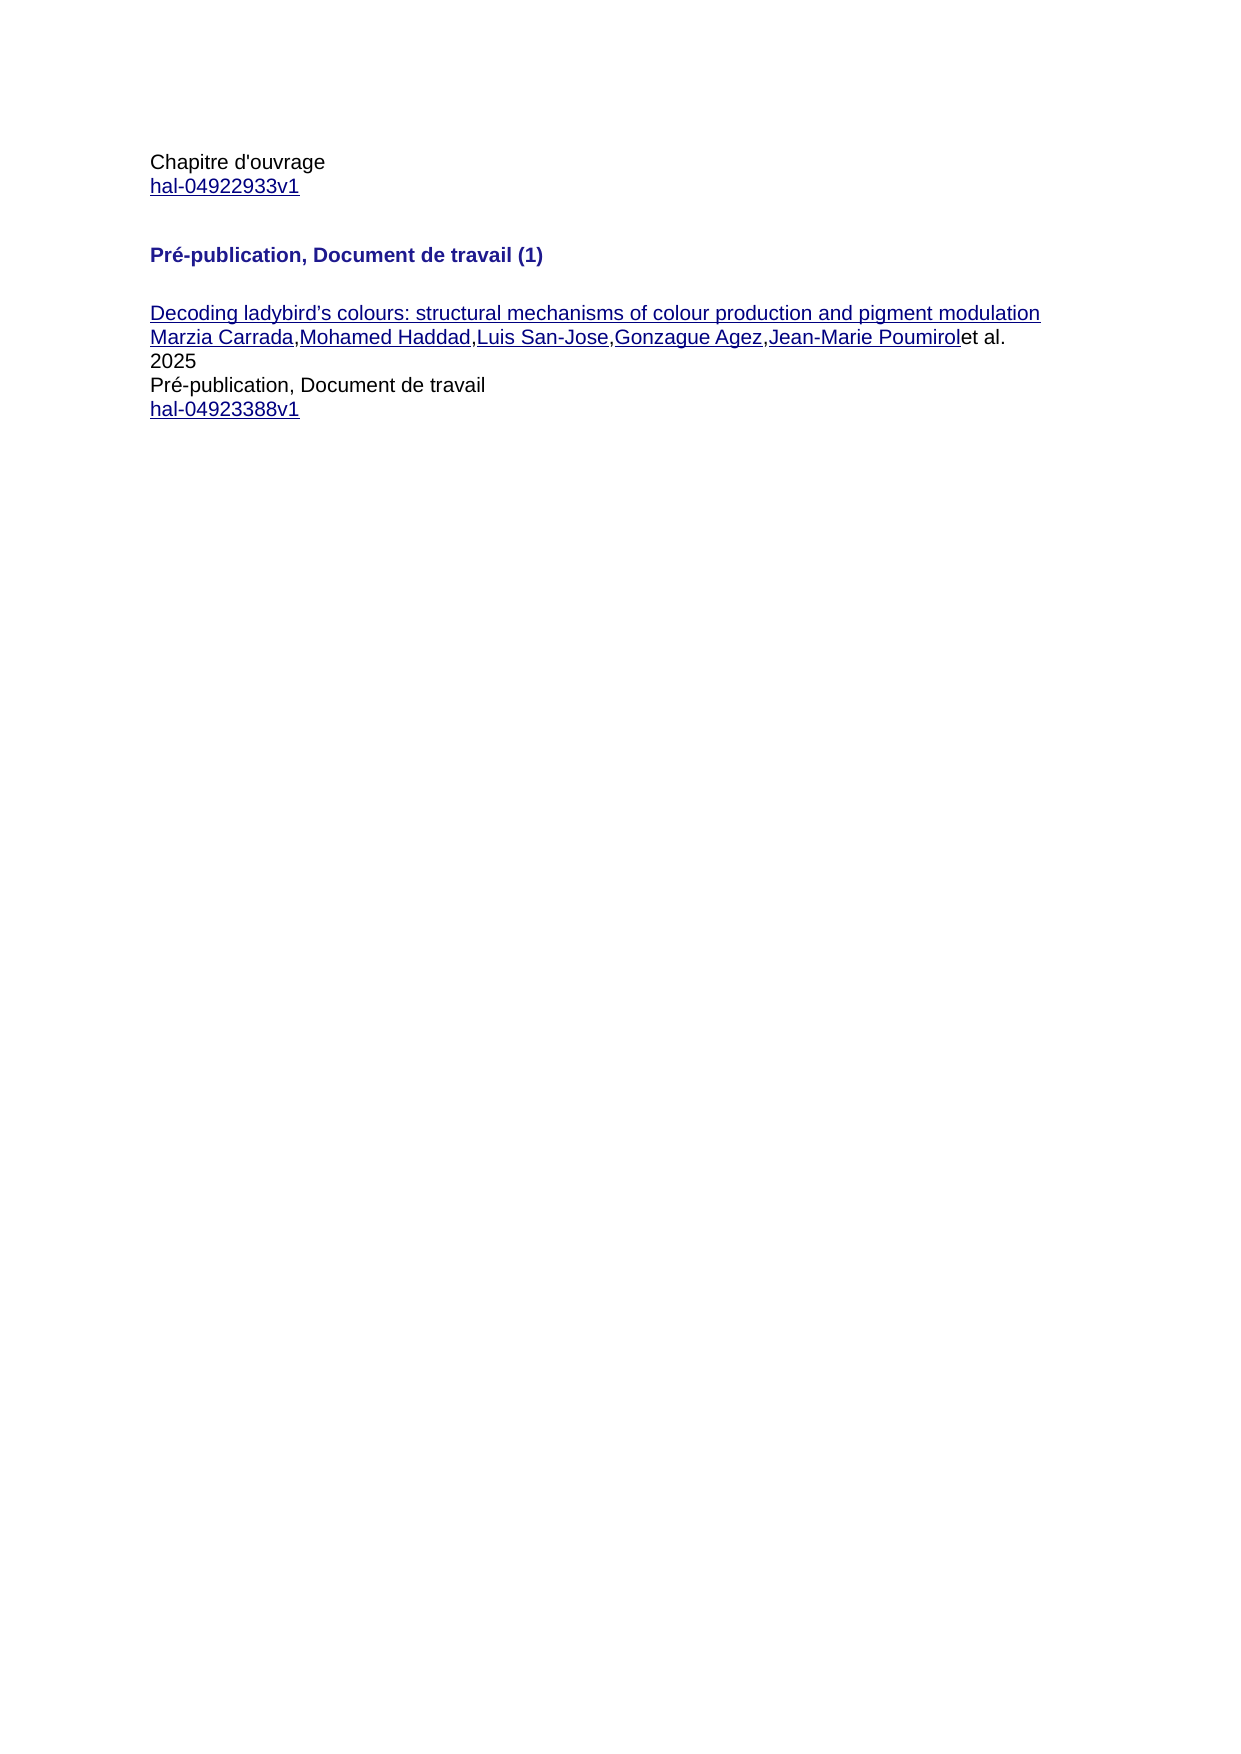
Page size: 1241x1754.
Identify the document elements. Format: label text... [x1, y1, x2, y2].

table_header Chapitre d'ouvrage hal-04922933v1 [150, 150, 1090, 198]
table_header Decoding ladybird’s colours: structural mechanisms of colour production and pigment modulation Marzia Carrada,Mohamed Haddad,Luis San-Jose,Gonzague Agez,Jean-Marie Poumirolet al. 2025 Pré-publication, Document de travail hal-04923388v1 [150, 301, 1090, 421]
subtitle Pré-publication, Document de travail (1) [150, 243, 1090, 267]
